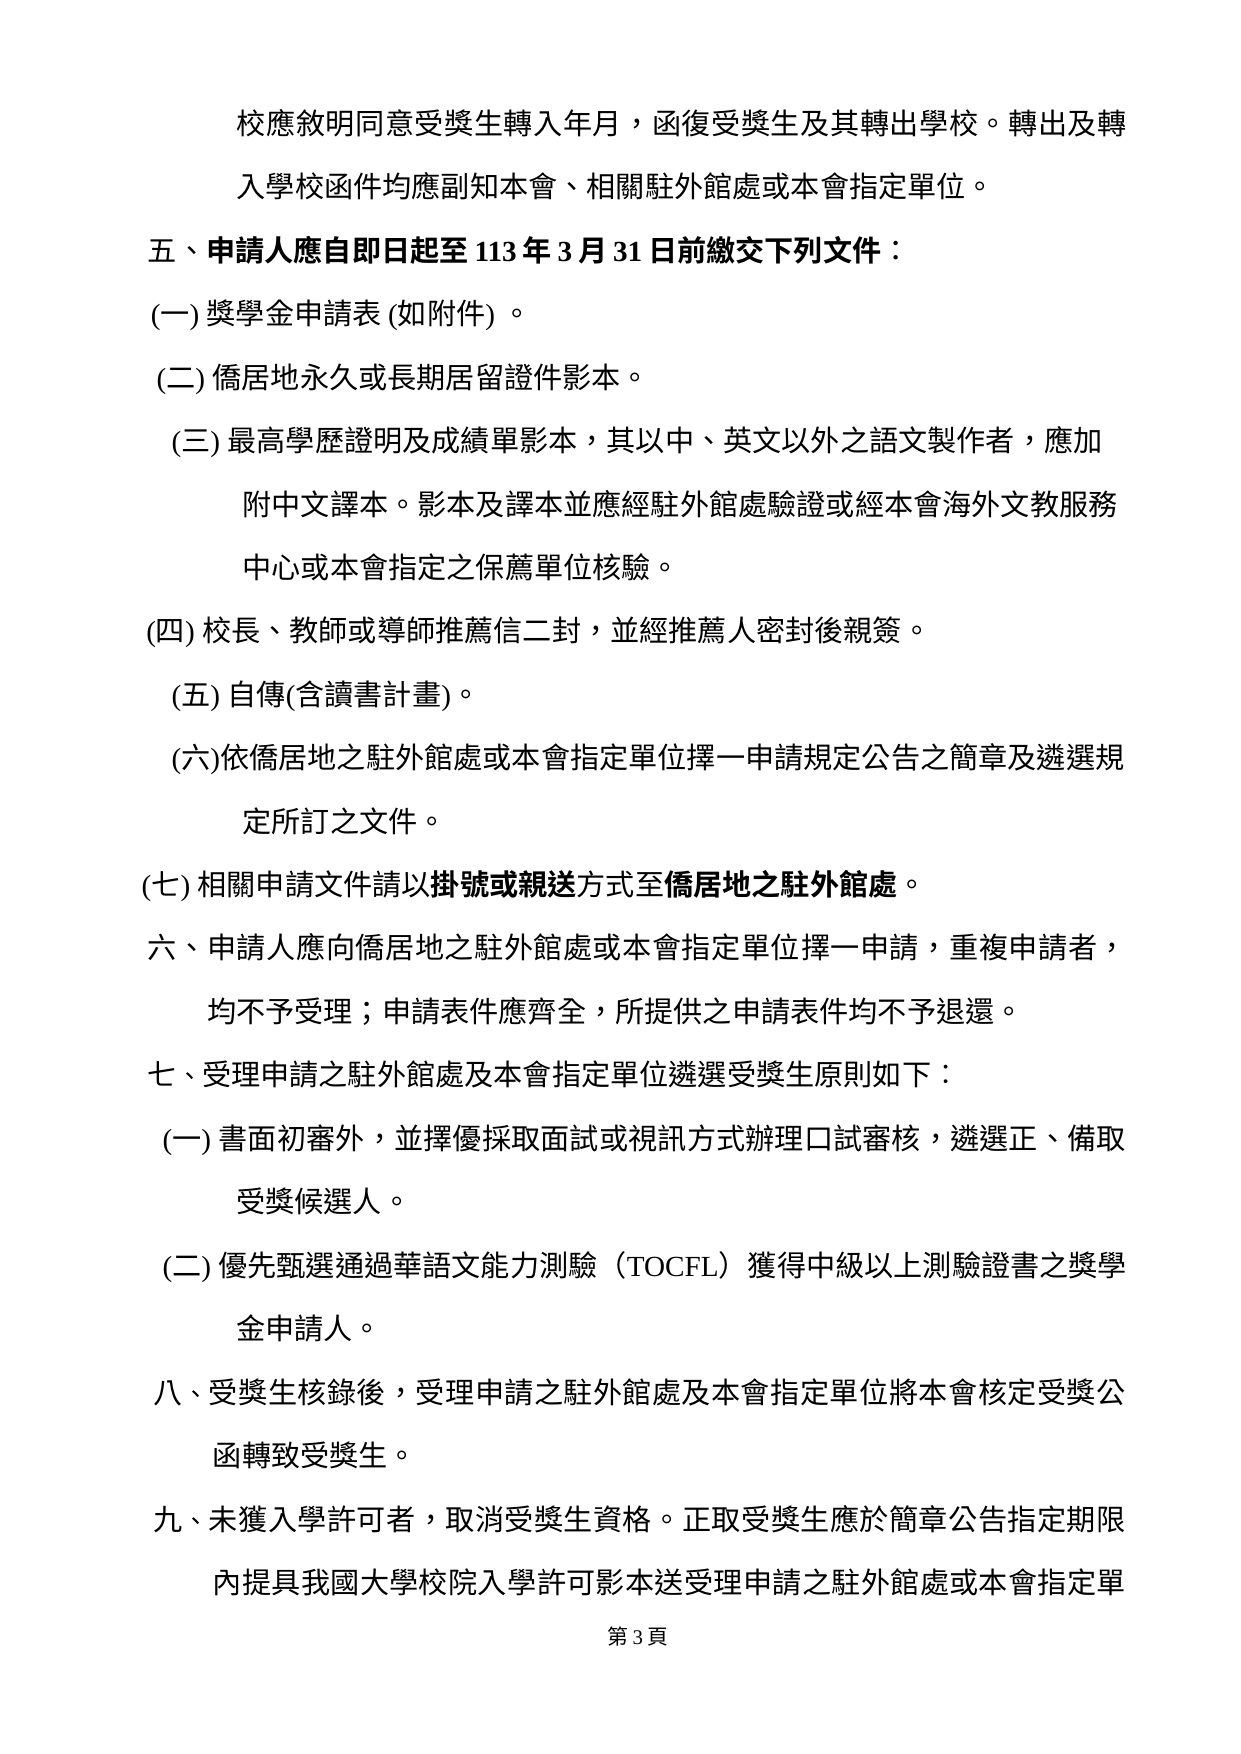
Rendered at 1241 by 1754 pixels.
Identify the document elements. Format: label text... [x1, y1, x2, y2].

text (一) 書面初審外，並擇優採取面試或視訊方式辦理口試審核，遴選正、備取受獎候選人。 [162, 1115, 1127, 1221]
text 八、受獎生核錄後，受理申請之駐外館處及本會指定單位將本會核定受獎公函轉致受獎生。 [154, 1369, 1127, 1475]
text 五、申請人應自即日起至113年3月31日前繳交下列文件： [148, 227, 1127, 269]
text (七) 相關申請文件請以掛號或親送方式至僑居地之駐外館處。 [112, 862, 1127, 904]
text 六、申請人應向僑居地之駐外館處或本會指定單位擇一申請，重複申請者，均不予受理；申請表件應齊全，所提供之申請表件均不予退還。 [148, 925, 1127, 1031]
text 九、未獲入學許可者，取消受獎生資格。正取受獎生應於簡章公告指定期限內提具我國大學校院入學許可影本送受理申請之駐外館處或本會指定單 [154, 1496, 1127, 1602]
text (五) 自傳(含讀書計畫)。 [171, 671, 1127, 714]
text (二) 僑居地永久或長期居留證件影本。 [142, 354, 1127, 396]
text (二) 優先甄選通過華語文能力測驗（TOCFL）獲得中級以上測驗證書之獎學金申請人。 [162, 1242, 1127, 1348]
text (一) 獎學金申請表 (如附件) 。 [136, 291, 1127, 333]
text (四) 校長、教師或導師推薦信二封，並經推薦人密封後親簽。 [124, 608, 1127, 650]
text (三) 最高學歷證明及成績單影本，其以中、英文以外之語文製作者，應加附中文譯本。影本及譯本並應經駐外館處驗證或經本會海外文教服務中心或本會指定之保薦單位核驗。 [171, 418, 1127, 587]
text 校應敘明同意受獎生轉入年月，函復受獎生及其轉出學校。轉出及轉入學校函件均應副知本會、相關駐外館處或本會指定單位。 [162, 100, 1127, 206]
text (六)依僑居地之駐外館處或本會指定單位擇一申請規定公告之簡章及遴選規定所訂之文件。 [171, 735, 1127, 841]
text 七、受理申請之駐外館處及本會指定單位遴選受獎生原則如下︰ [148, 1052, 1127, 1094]
